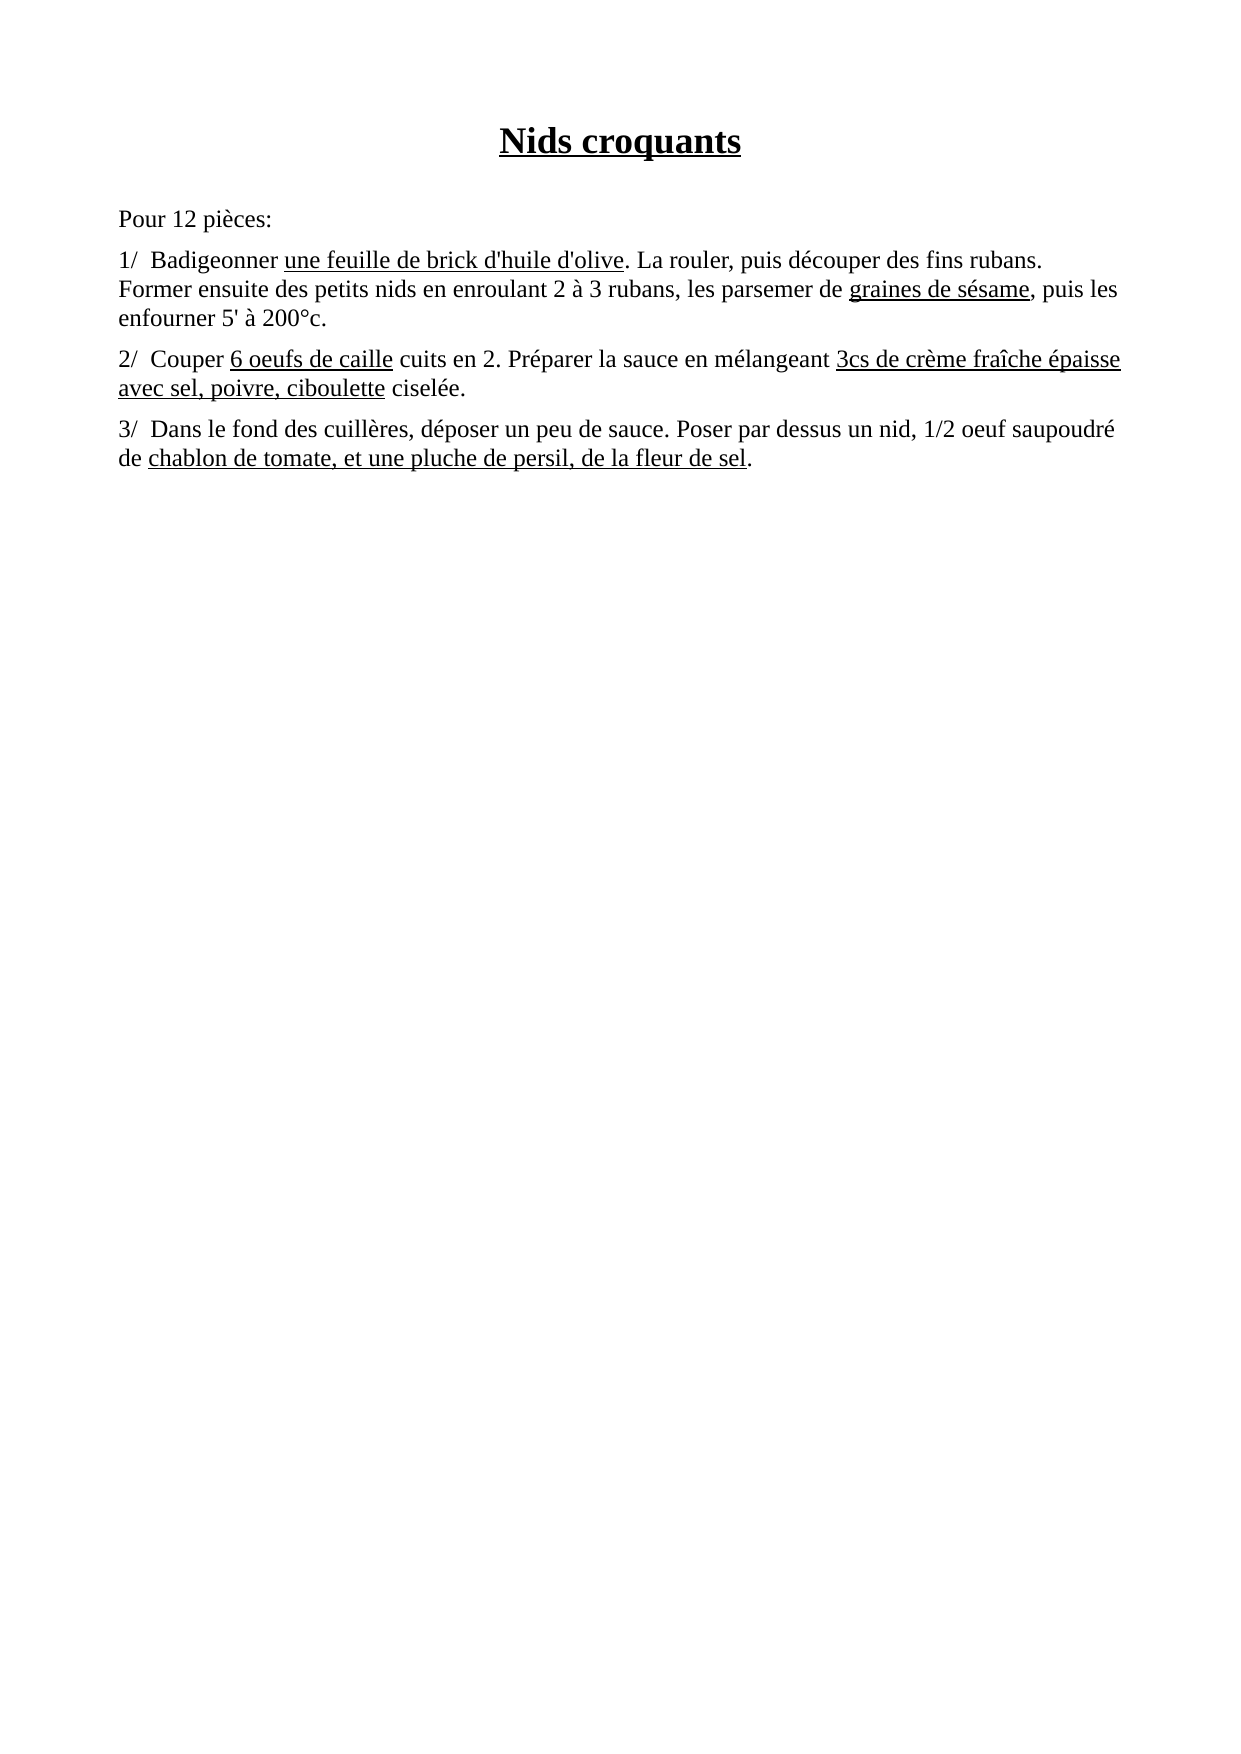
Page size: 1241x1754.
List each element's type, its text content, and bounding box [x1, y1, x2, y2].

text 1/ Badigeonner une feuille de brick d'huile d'olive. La rouler, puis découper des fins rubans. Former ensuite des petits nids en enroulant 2 à 3 rubans, les parsemer de graines de sésame, puis les enfourner 5' à 200°c. [118, 246, 1122, 332]
text 3/ Dans le fond des cuillères, déposer un peu de sauce. Poser par dessus un nid, 1/2 oeuf saupoudré de chablon de tomate, et une pluche de persil, de la fleur de sel. [118, 414, 1122, 472]
text Nids croquants [118, 118, 1122, 161]
text Pour 12 pièces: [118, 204, 1122, 233]
text 2/ Couper 6 oeufs de caille cuits en 2. Préparer la sauce en mélangeant 3cs de crème fraîche épaisse avec sel, poivre, ciboulette ciselée. [118, 344, 1122, 402]
